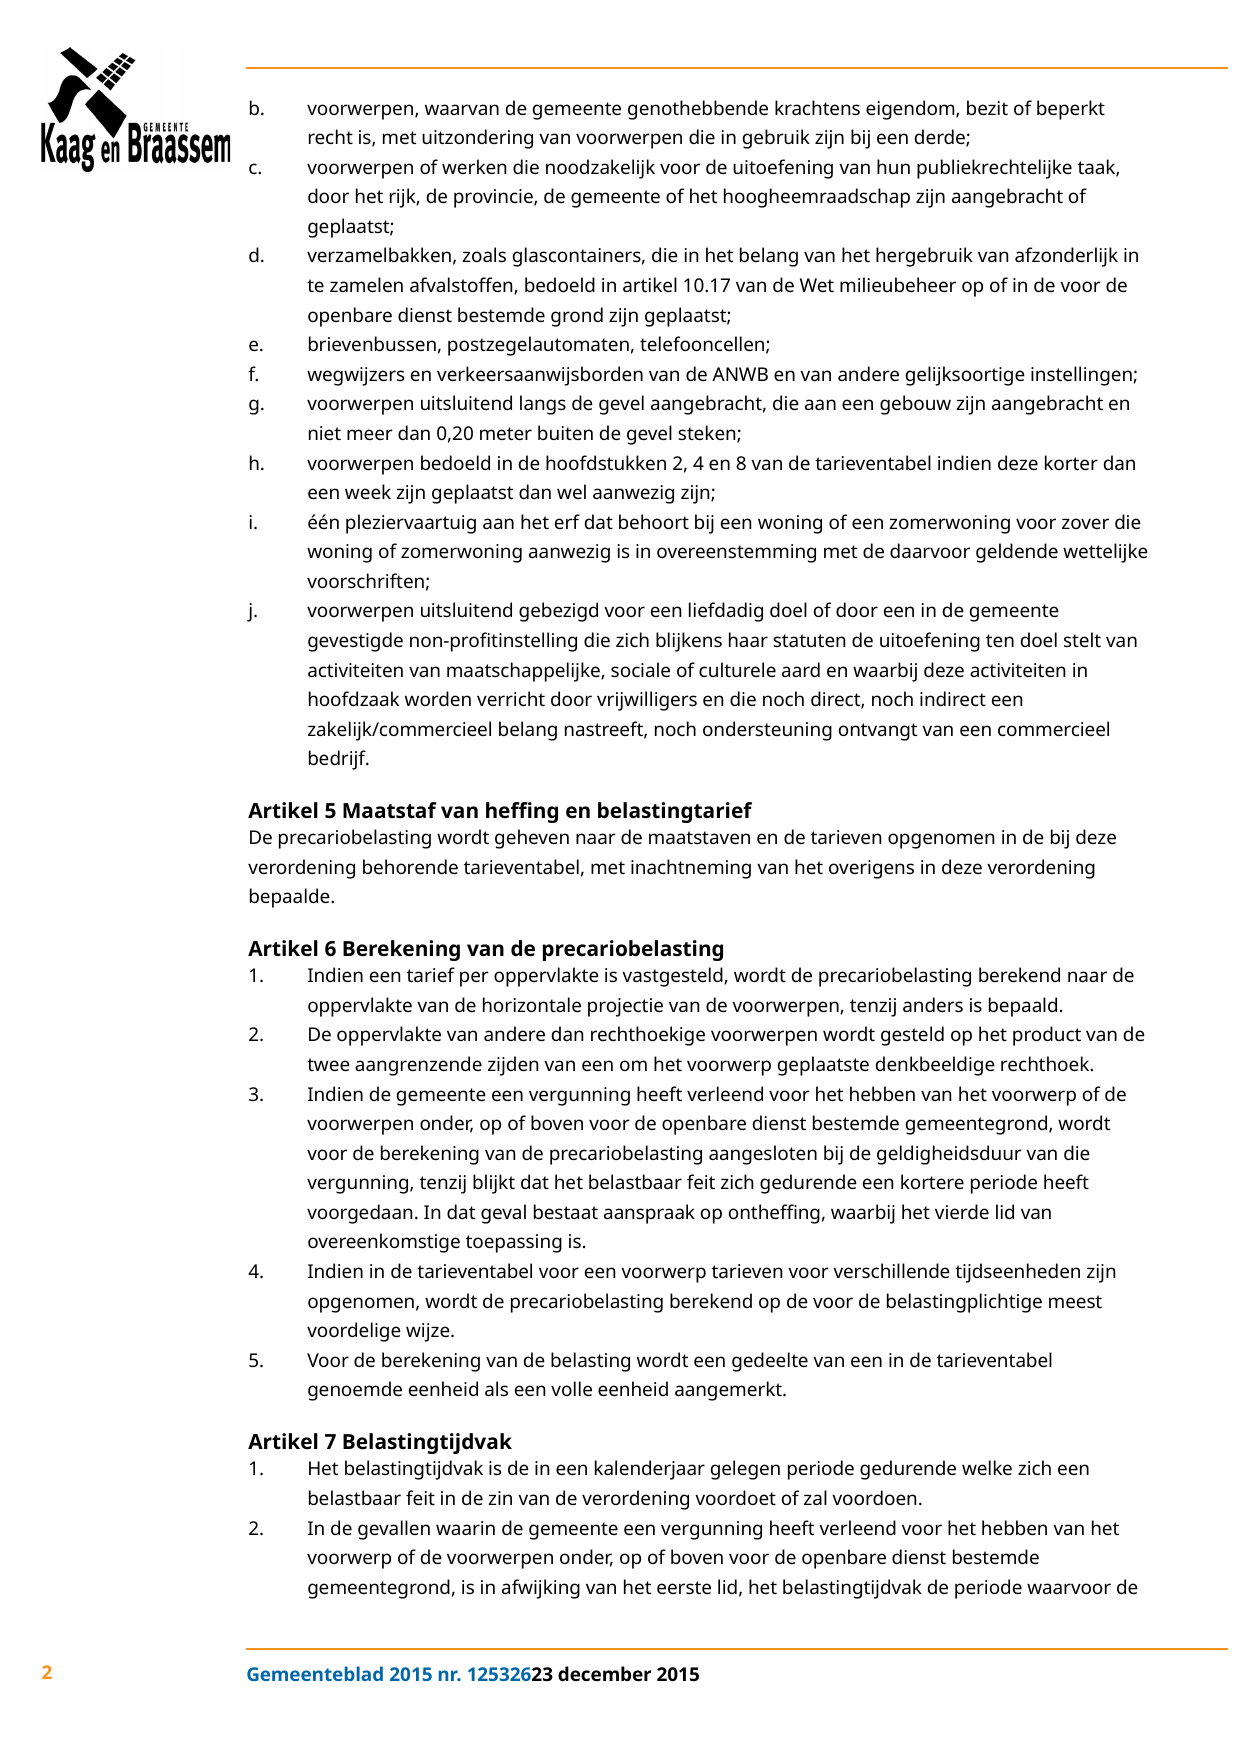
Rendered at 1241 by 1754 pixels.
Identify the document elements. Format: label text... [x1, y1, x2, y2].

list voorwerpen uitsluitend gebezigd voor een liefdadig doel of door een in de gemeente gevestigde non-profitinstelling die zich blijkens haar statuten de uitoefening ten doel stelt van activiteiten van maatschappelijke, sociale of culturele aard en waarbij deze activiteiten in hoofdzaak worden verricht door vrijwilligers en die noch direct, noch indirect een zakelijk/commercieel belang nastreeft, noch ondersteuning ontvangt van een commercieel bedrijf. [248, 598, 1152, 771]
text Artikel 7 Belastingtijdvak [248, 1427, 1152, 1456]
list voorwerpen uitsluitend langs de gevel aangebracht, die aan een gebouw zijn aangebracht en niet meer dan 0,20 meter buiten de gevel steken; [248, 391, 1152, 446]
list voorwerpen, waarvan de gemeente genothebbende krachtens eigendom, bezit of beperkt recht is, met uitzondering van voorwerpen die in gebruik zijn bij een derde; [248, 95, 1152, 150]
list Voor de berekening van de belasting wordt een gedeelte van een in de tarieventabel genoemde eenheid als een volle eenheid aangemerkt. [248, 1347, 1152, 1402]
list In de gevallen waarin de gemeente een vergunning heeft verleend voor het hebben van het voorwerp of de voorwerpen onder, op of boven voor de openbare dienst bestemde gemeentegrond, is in afwijking van het eerste lid, het belastingtijdvak de periode waarvoor de [248, 1515, 1152, 1599]
list Het belastingtijdvak is de in een kalenderjaar gelegen periode gedurende welke zich een belastbaar feit in de zin van de verordening voordoet of zal voordoen. [248, 1456, 1152, 1511]
text Artikel 6 Berekening van de precariobelasting [248, 934, 1152, 962]
list voorwerpen of werken die noodzakelijk voor de uitoefening van hun publiekrechtelijke taak, door het rijk, de provincie, de gemeente of het hoogheemraadschap zijn aangebracht of geplaatst; [248, 154, 1152, 239]
list voorwerpen bedoeld in de hoofdstukken 2, 4 en 8 van de tarieventabel indien deze korter dan een week zijn geplaatst dan wel aanwezig zijn; [248, 450, 1152, 505]
list wegwijzers en verkeersaanwijsborden van de ANWB en van andere gelijksoortige instellingen; [248, 361, 1152, 387]
text Artikel 5 Maatstaf van heffing en belastingtarief [248, 796, 1152, 824]
list één pleziervaartuig aan het erf dat behoort bij een woning of een zomerwoning voor zover die woning of zomerwoning aanwezig is in overeenstemming met de daarvoor geldende wettelijke voorschriften; [248, 509, 1152, 594]
list Indien de gemeente een vergunning heeft verleend voor het hebben van het voorwerp of de voorwerpen onder, op of boven voor de openbare dienst bestemde gemeentegrond, wordt voor de berekening van de precariobelasting aangesloten bij de geldigheidsduur van die vergunning, tenzij blijkt dat het belastbaar feit zich gedurende een kortere periode heeft voorgedaan. In dat geval bestaat aanspraak op ontheffing, waarbij het vierde lid van overeenkomstige toepassing is. [248, 1081, 1152, 1254]
list Indien een tarief per oppervlakte is vastgesteld, wordt de precariobelasting berekend naar de oppervlakte van de horizontale projectie van de voorwerpen, tenzij anders is bepaald. [248, 962, 1152, 1018]
list brievenbussen, postzegelautomaten, telefooncellen; [248, 331, 1152, 357]
list verzamelbakken, zoals glascontainers, die in het belang van het hergebruik van afzonderlijk in te zamelen afvalstoffen, bedoeld in artikel 10.17 van de Wet milieubeheer op of in de voor de openbare dienst bestemde grond zijn geplaatst; [248, 243, 1152, 328]
text De precariobelasting wordt geheven naar de maatstaven en de tarieven opgenomen in de bij deze verordening behorende tarieventabel, met inachtneming van het overigens in deze verordening bepaalde. [248, 824, 1152, 909]
picture [41, 47, 231, 172]
list De oppervlakte van andere dan rechthoekige voorwerpen wordt gesteld op het product van de twee aangrenzende zijden van een om het voorwerp geplaatste denkbeeldige rechthoek. [248, 1022, 1152, 1077]
list Indien in de tarieventabel voor een voorwerp tarieven voor verschillende tijdseenheden zijn opgenomen, wordt de precariobelasting berekend op de voor de belastingplichtige meest voordelige wijze. [248, 1258, 1152, 1343]
